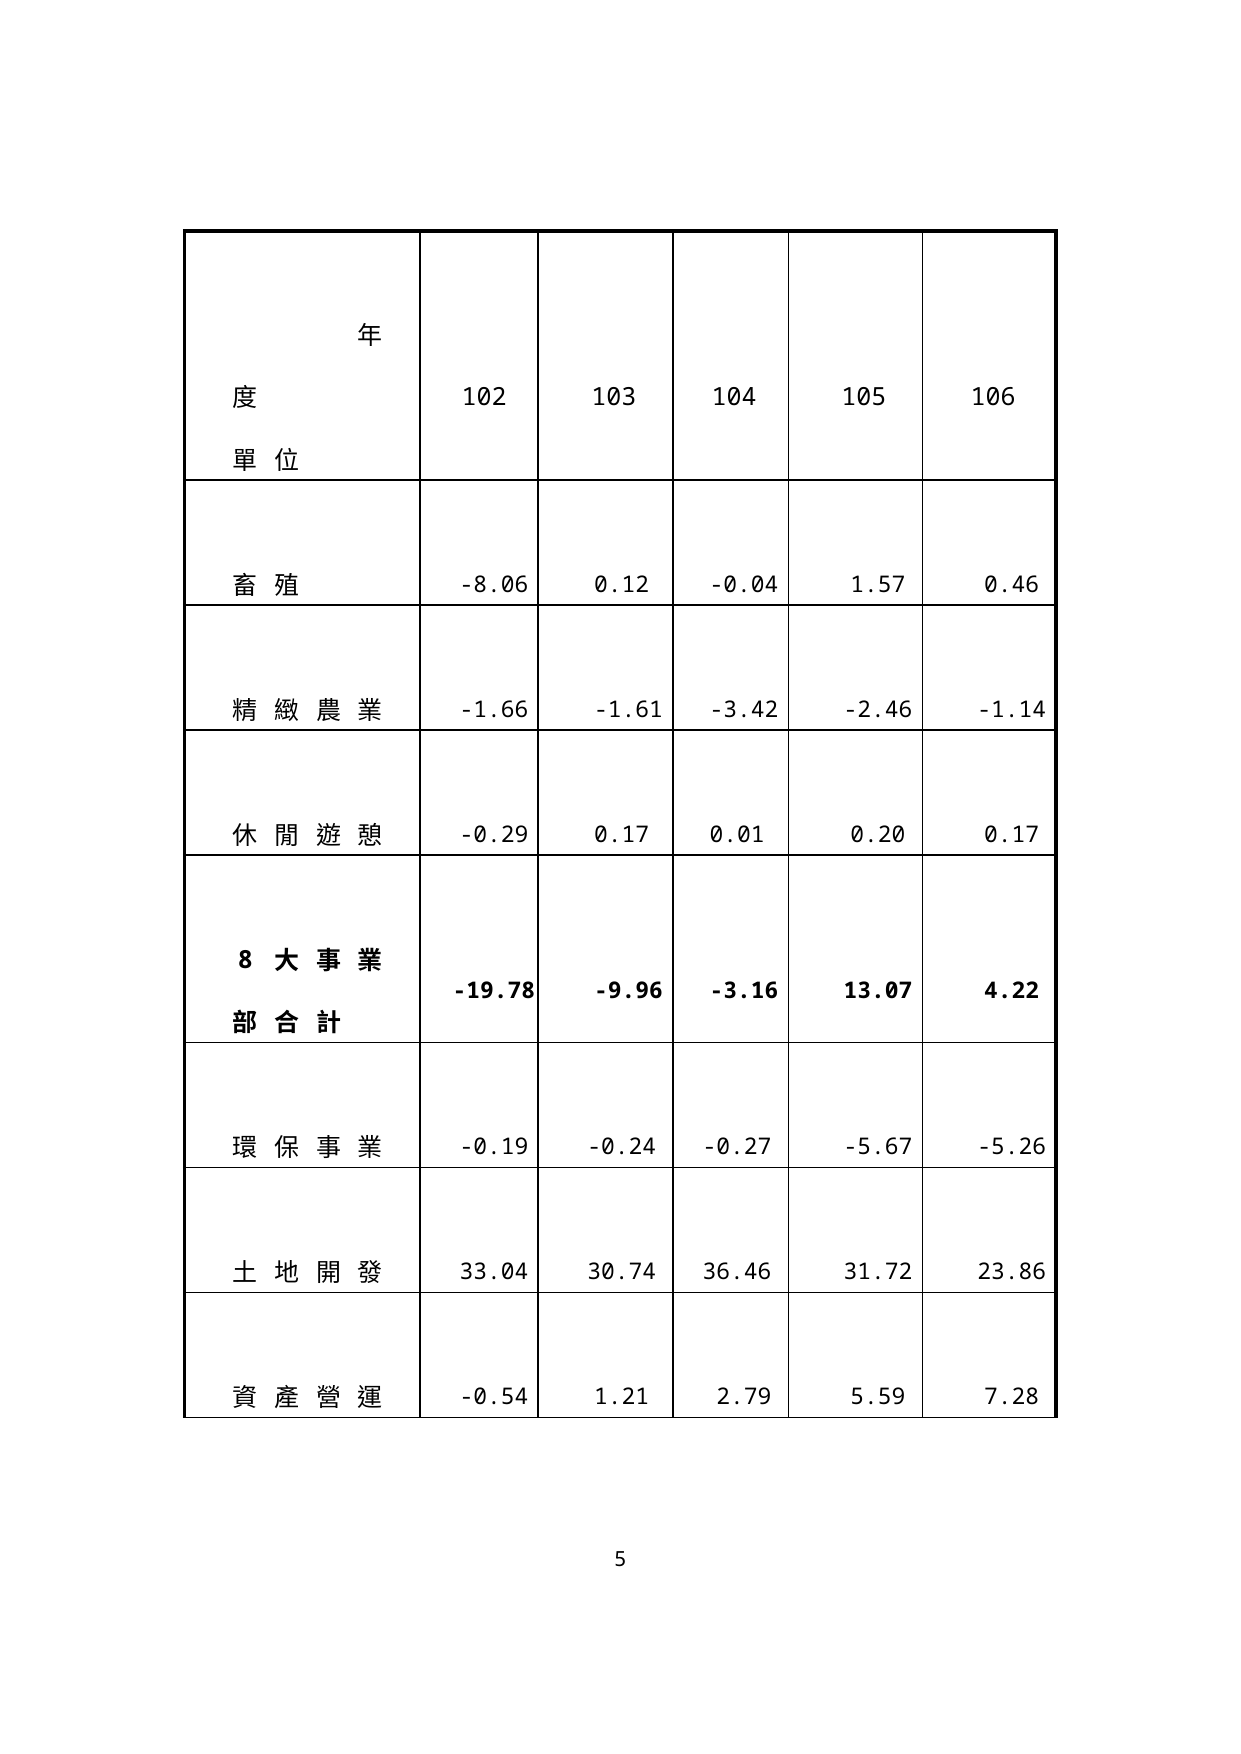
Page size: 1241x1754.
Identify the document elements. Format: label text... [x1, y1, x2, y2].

table_cell -0.24 [539, 1043, 672, 1167]
table_cell -1.14 [923, 606, 1054, 729]
table_cell -5.26 [923, 1043, 1054, 1167]
table_cell 環保事業 [186, 1043, 419, 1167]
table_cell 30.74 [539, 1168, 672, 1292]
table_cell -1.61 [539, 606, 672, 729]
table_cell 0.17 [923, 731, 1054, 854]
table_cell -0.04 [674, 481, 788, 604]
table_cell 0.20 [789, 731, 922, 854]
table_cell -0.27 [674, 1043, 788, 1167]
table_cell 2.79 [674, 1293, 788, 1417]
table_cell 8大事業部合計 [186, 856, 419, 1042]
table_cell 13.07 [789, 856, 922, 1042]
table_header 105 [789, 233, 922, 479]
table_cell -1.66 [421, 606, 537, 729]
table_cell 0.12 [539, 481, 672, 604]
table_cell 資產營運 [186, 1293, 419, 1417]
table_cell -19.78 [421, 856, 537, 1042]
table_header 104 [674, 233, 788, 479]
table_cell 精緻農業 [186, 606, 419, 729]
table_header 年度 單位 [186, 233, 419, 479]
table_cell 休閒遊憩 [186, 731, 419, 854]
table_cell -3.16 [674, 856, 788, 1042]
table_cell 36.46 [674, 1168, 788, 1292]
table_cell -9.96 [539, 856, 672, 1042]
table_cell -0.54 [421, 1293, 537, 1417]
table_cell 1.21 [539, 1293, 672, 1417]
table_cell -2.46 [789, 606, 922, 729]
table_header 106 [923, 233, 1054, 479]
table_cell -3.42 [674, 606, 788, 729]
table_cell 31.72 [789, 1168, 922, 1292]
table_cell 23.86 [923, 1168, 1054, 1292]
table_cell 畜殖 [186, 481, 419, 604]
table_cell 33.04 [421, 1168, 537, 1292]
table_cell 0.17 [539, 731, 672, 854]
table_cell 0.01 [674, 731, 788, 854]
table_cell 0.46 [923, 481, 1054, 604]
table_cell 5.59 [789, 1293, 922, 1417]
table_cell 土地開發 [186, 1168, 419, 1292]
table_cell 4.22 [923, 856, 1054, 1042]
table_cell -0.19 [421, 1043, 537, 1167]
table_cell -8.06 [421, 481, 537, 604]
table_cell 1.57 [789, 481, 922, 604]
table_cell 7.28 [923, 1293, 1054, 1417]
table_header 102 [421, 233, 537, 479]
table_cell -0.29 [421, 731, 537, 854]
table_cell -5.67 [789, 1043, 922, 1167]
table_header 103 [539, 233, 672, 479]
